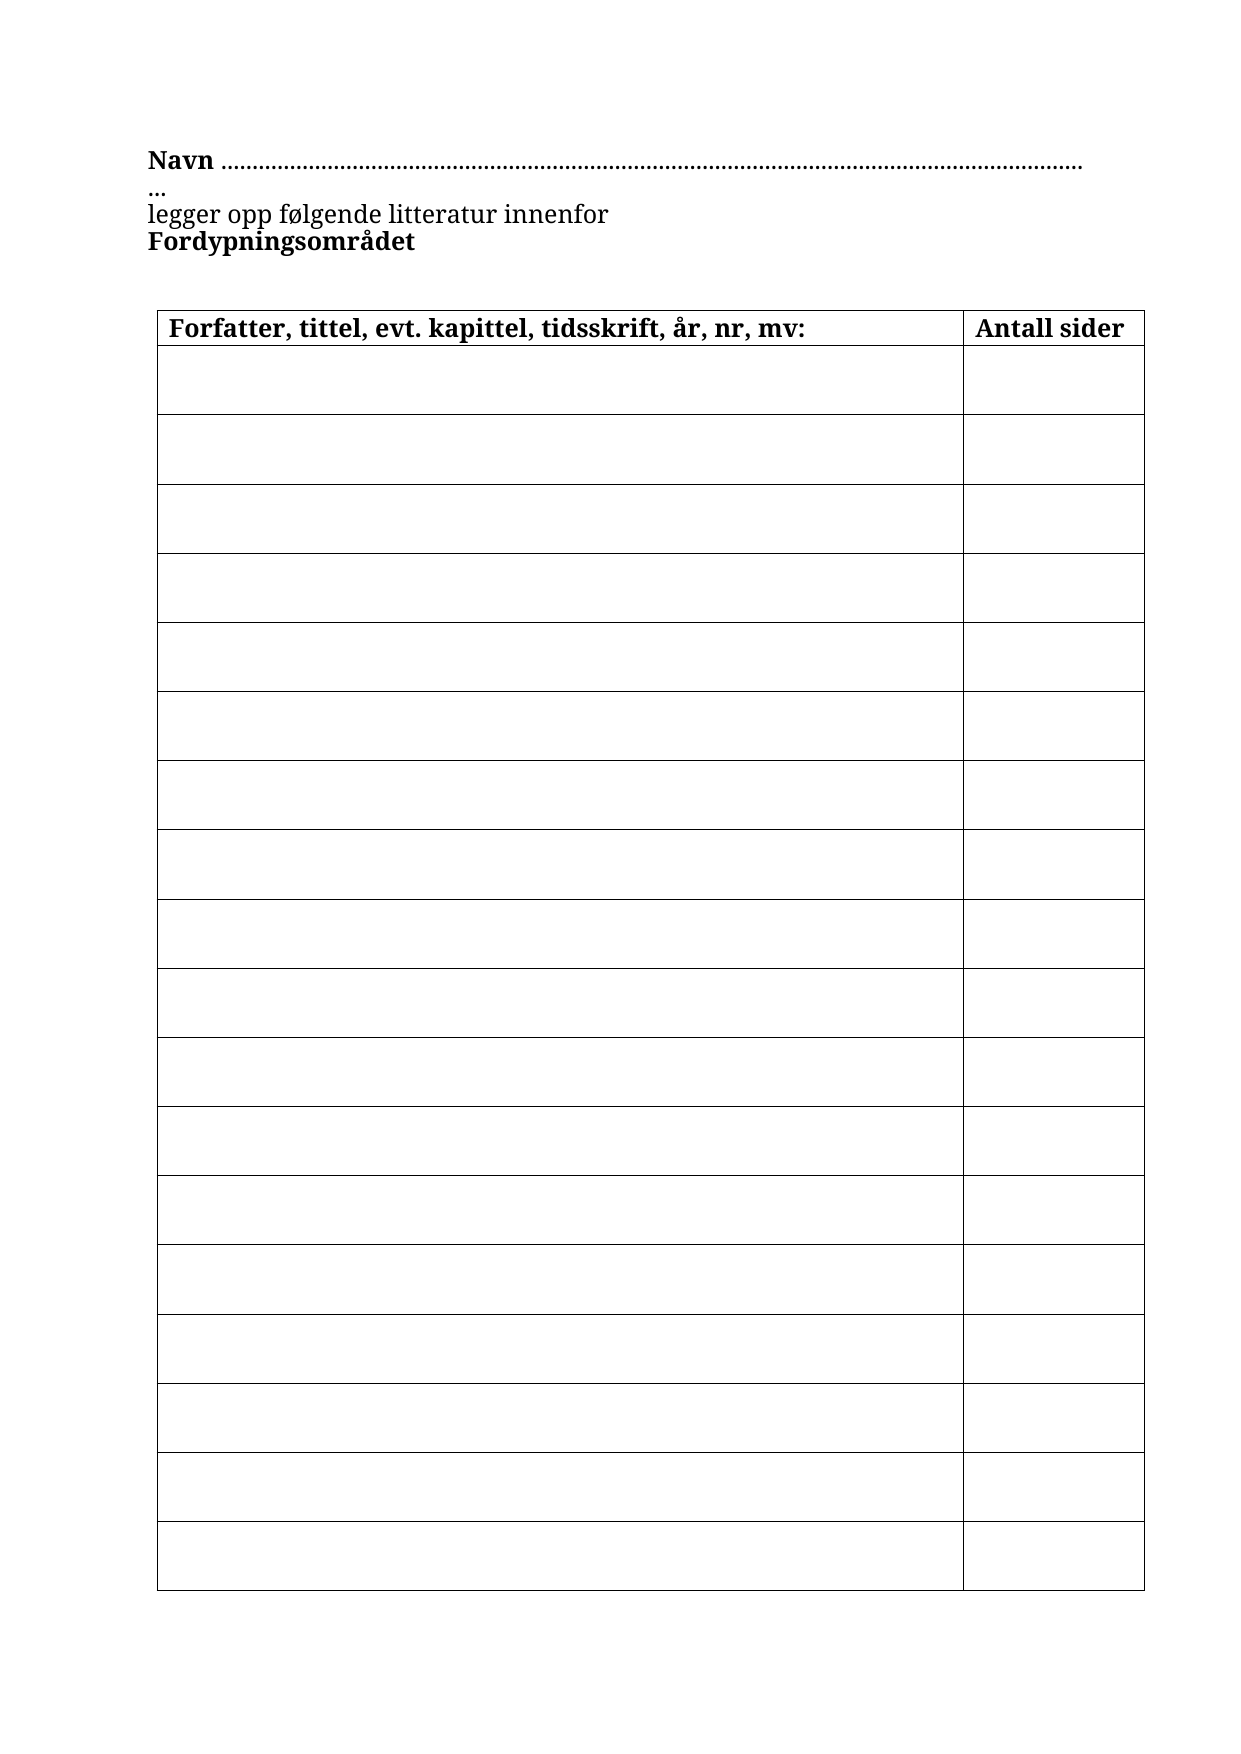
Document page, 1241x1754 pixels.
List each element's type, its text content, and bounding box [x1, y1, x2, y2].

table_cell [964, 415, 1144, 483]
table_cell [964, 1522, 1144, 1590]
table_cell [158, 1176, 963, 1244]
table_cell [158, 761, 963, 829]
table_cell [158, 969, 963, 1037]
table_cell [964, 346, 1144, 414]
table_cell [964, 969, 1144, 1037]
table_cell [158, 1453, 963, 1521]
table_cell [158, 1245, 963, 1313]
table_cell [158, 900, 963, 968]
table_cell [964, 1453, 1144, 1521]
table_cell [158, 623, 963, 691]
table_cell [964, 1245, 1144, 1313]
table_cell [158, 1384, 963, 1452]
table_cell [964, 692, 1144, 760]
table_cell [964, 761, 1144, 829]
table_cell [158, 1315, 963, 1383]
table_cell [964, 1176, 1144, 1244]
table_cell [158, 485, 963, 553]
table_cell [158, 554, 963, 622]
table_cell [158, 346, 963, 414]
table_cell [964, 485, 1144, 553]
table_cell [158, 1107, 963, 1175]
text legger opp følgende litteratur innenfor Fordypningsområdet [148, 202, 799, 256]
table_cell [964, 1038, 1144, 1106]
table_cell [158, 1038, 963, 1106]
table_cell [158, 1522, 963, 1590]
text Navn ............................................................................................................................................. [148, 148, 1088, 202]
table_header Forfatter, tittel, evt. kapittel, tidsskrift, år, nr, mv: [158, 311, 963, 345]
table_cell [964, 830, 1144, 898]
table_cell [964, 1107, 1144, 1175]
table_cell [158, 415, 963, 483]
table_cell [964, 900, 1144, 968]
table_cell [964, 623, 1144, 691]
table_cell [964, 1384, 1144, 1452]
table_cell [158, 692, 963, 760]
table_header Antall sider [964, 311, 1144, 345]
table_cell [964, 554, 1144, 622]
table_cell [964, 1315, 1144, 1383]
table_cell [158, 830, 963, 898]
